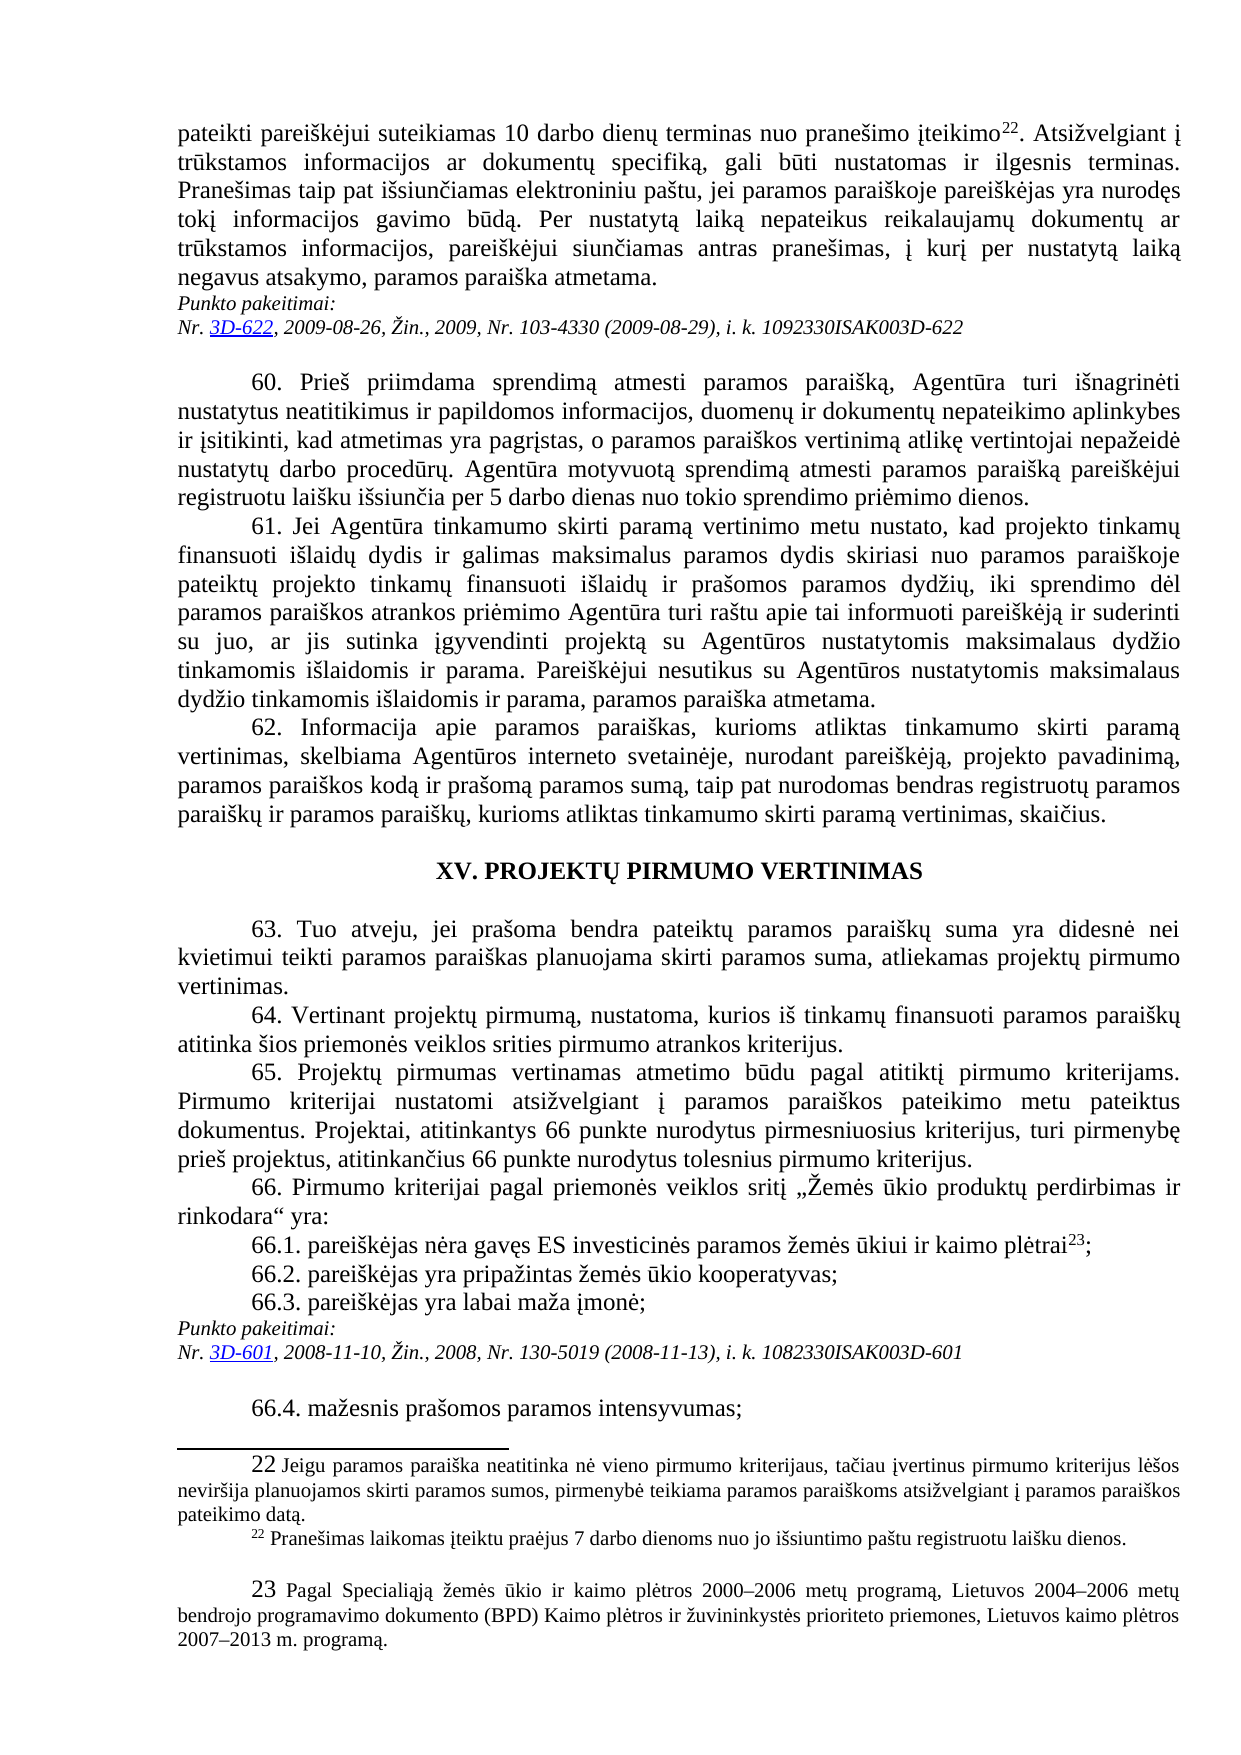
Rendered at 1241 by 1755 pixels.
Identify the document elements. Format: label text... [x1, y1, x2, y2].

text XV. PROJEKTŲ PIRMUMO VERTINIMAS [177, 856, 1181, 885]
text 66.1. pareiškėjas nėra gavęs ES investicinės paramos žemės ūkiui ir kaimo plėtrai; [177, 1230, 1181, 1259]
text 66.2. pareiškėjas yra pripažintas žemės ūkio kooperatyvas; [177, 1259, 1181, 1287]
text 65. Projektų pirmumas vertinamas atmetimo būdu pagal atitiktį pirmumo kriterijams. Pirmumo kriterijai nustatomi atsižvelgiant į paramos paraiškos pateikimo metu pateiktus dokumentus. Projektai, atitinkantys 66 punkte nurodytus pirmesniuosius kriterijus, turi pirmenybę prieš projektus, atitinkančius 66 punkte nurodytus tolesnius pirmumo kriterijus. [177, 1057, 1181, 1172]
text 62. Informacija apie paramos paraiškas, kurioms atliktas tinkamumo skirti paramą vertinimas, skelbiama Agentūros interneto svetainėje, nurodant pareiškėją, projekto pavadinimą, paramos paraiškos kodą ir prašomą paramos sumą, taip pat nurodomas bendras registruotų paramos paraiškų ir paramos paraiškų, kurioms atliktas tinkamumo skirti paramą vertinimas, skaičius. [177, 712, 1181, 827]
text Nr. 3D-601, 2008-11-10, Žin., 2008, Nr. 130-5019 (2008-11-13), i. k. 1082330ISAK003D-601 [177, 1340, 1181, 1364]
text 66.4. mažesnis prašomos paramos intensyvumas; [177, 1393, 1181, 1422]
text Jeigu paramos paraiška neatitinka nė vieno pirmumo kriterijaus, tačiau įvertinus pirmumo kriterijus lėšos neviršija planuojamos skirti paramos sumos, pirmenybė teikiama paramos paraiškoms atsižvelgiant į paramos paraiškos pateikimo datą. [177, 1449, 1181, 1526]
text Pagal Specialiąją žemės ūkio ir kaimo plėtros 2000–2006 metų programą, Lietuvos 2004–2006 metų bendrojo programavimo dokumento (BPD) Kaimo plėtros ir žuvininkystės prioriteto priemones, Lietuvos kaimo plėtros 2007–2013 m. programą. [177, 1574, 1181, 1651]
text pateikti pareiškėjui suteikiamas 10 darbo dienų terminas nuo pranešimo įteikimo. Atsižvelgiant į trūkstamos informacijos ar dokumentų specifiką, gali būti nustatomas ir ilgesnis terminas. Pranešimas taip pat išsiunčiamas elektroniniu paštu, jei paramos paraiškoje pareiškėjas yra nurodęs tokį informacijos gavimo būdą. Per nustatytą laiką nepateikus reikalaujamų dokumentų ar trūkstamos informacijos, pareiškėjui siunčiamas antras pranešimas, į kurį per nustatytą laiką negavus atsakymo, paramos paraiška atmetama. [177, 118, 1181, 291]
text 63. Tuo atveju, jei prašoma bendra pateiktų paramos paraiškų suma yra didesnė nei kvietimui teikti paramos paraiškas planuojama skirti paramos suma, atliekamas projektų pirmumo vertinimas. [177, 914, 1181, 1000]
text Punkto pakeitimai: [177, 291, 1181, 315]
text 66. Pirmumo kriterijai pagal priemonės veiklos sritį „Žemės ūkio produktų perdirbimas ir rinkodara“ yra: [177, 1172, 1181, 1230]
text 22 Pranešimas laikomas įteiktu praėjus 7 darbo dienoms nuo jo išsiuntimo paštu registruotu laišku dienos. [177, 1526, 1181, 1550]
text 64. Vertinant projektų pirmumą, nustatoma, kurios iš tinkamų finansuoti paramos paraiškų atitinka šios priemonės veiklos srities pirmumo atrankos kriterijus. [177, 1000, 1181, 1057]
text Punkto pakeitimai: [177, 1316, 1181, 1340]
text 61. Jei Agentūra tinkamumo skirti paramą vertinimo metu nustato, kad projekto tinkamų finansuoti išlaidų dydis ir galimas maksimalus paramos dydis skiriasi nuo paramos paraiškoje pateiktų projekto tinkamų finansuoti išlaidų ir prašomos paramos dydžių, iki sprendimo dėl paramos paraiškos atrankos priėmimo Agentūra turi raštu apie tai informuoti pareiškėją ir suderinti su juo, ar jis sutinka įgyvendinti projektą su Agentūros nustatytomis maksimalaus dydžio tinkamomis išlaidomis ir parama. Pareiškėjui nesutikus su Agentūros nustatytomis maksimalaus dydžio tinkamomis išlaidomis ir parama, paramos paraiška atmetama. [177, 511, 1181, 712]
text 66.3. pareiškėjas yra labai maža įmonė; [177, 1287, 1181, 1316]
text Nr. 3D-622, 2009-08-26, Žin., 2009, Nr. 103-4330 (2009-08-29), i. k. 1092330ISAK003D-622 [177, 315, 1181, 339]
text 60. Prieš priimdama sprendimą atmesti paramos paraišką, Agentūra turi išnagrinėti nustatytus neatitikimus ir papildomos informacijos, duomenų ir dokumentų nepateikimo aplinkybes ir įsitikinti, kad atmetimas yra pagrįstas, o paramos paraiškos vertinimą atlikę vertintojai nepažeidė nustatytų darbo procedūrų. Agentūra motyvuotą sprendimą atmesti paramos paraišką pareiškėjui registruotu laišku išsiunčia per 5 darbo dienas nuo tokio sprendimo priėmimo dienos. [177, 367, 1181, 511]
